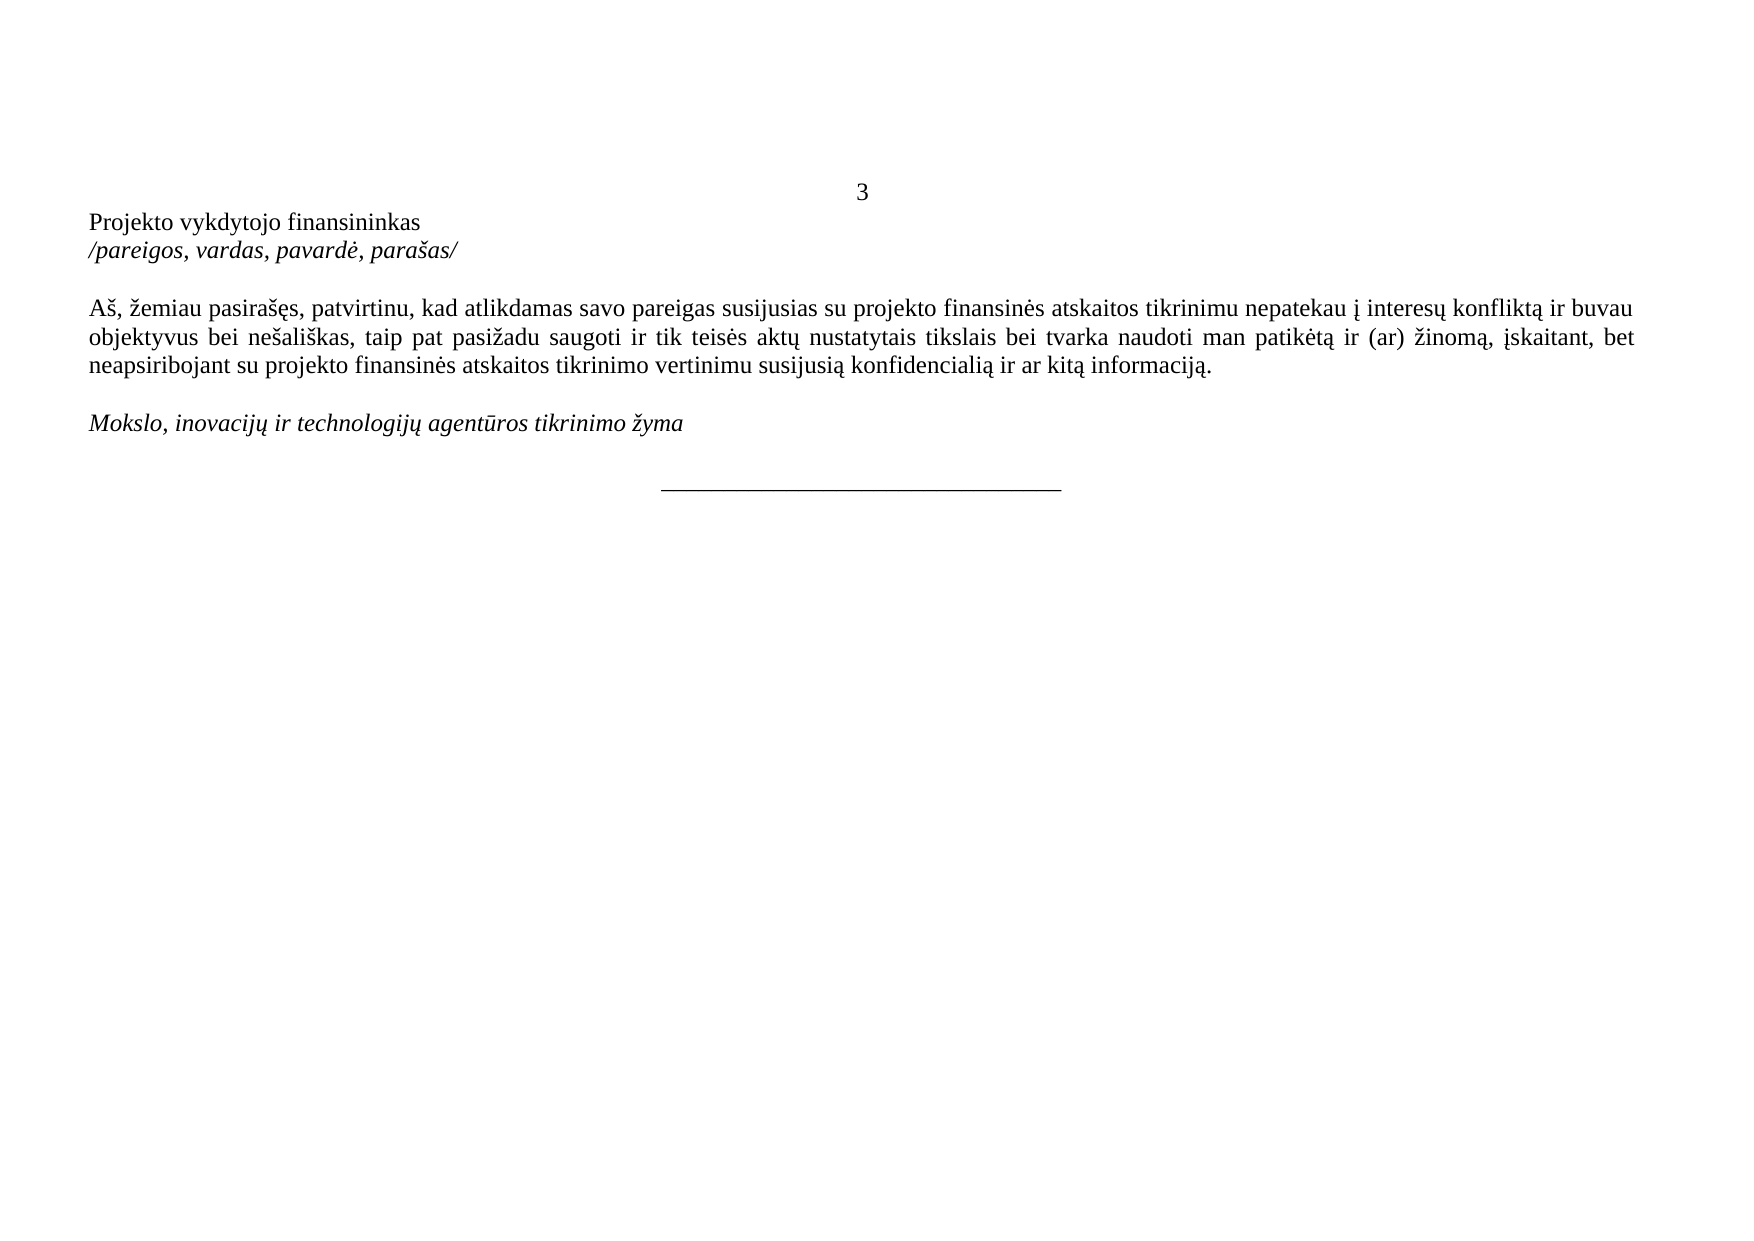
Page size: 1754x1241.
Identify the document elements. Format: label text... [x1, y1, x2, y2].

text /pareigos, vardas, pavardė, parašas/ [89, 235, 1636, 264]
text ________________________________ [89, 465, 1636, 494]
text Projekto vykdytojo finansininkas [89, 207, 1636, 235]
text Aš, žemiau pasirašęs, patvirtinu, kad atlikdamas savo pareigas susijusias su projekto finansinės atskaitos tikrinimu nepatekau į interesų konfliktą ir buvau objektyvus bei nešališkas, taip pat pasižadu saugoti ir tik teisės aktų nustatytais tikslais bei tvarka naudoti man patikėtą ir (ar) žinomą, įskaitant, bet neapsiribojant su projekto finansinės atskaitos tikrinimo vertinimu susijusią konfidencialią ir ar kitą informaciją. [89, 293, 1636, 379]
text Mokslo, inovacijų ir technologijų agentūros tikrinimo žyma [89, 408, 1636, 437]
